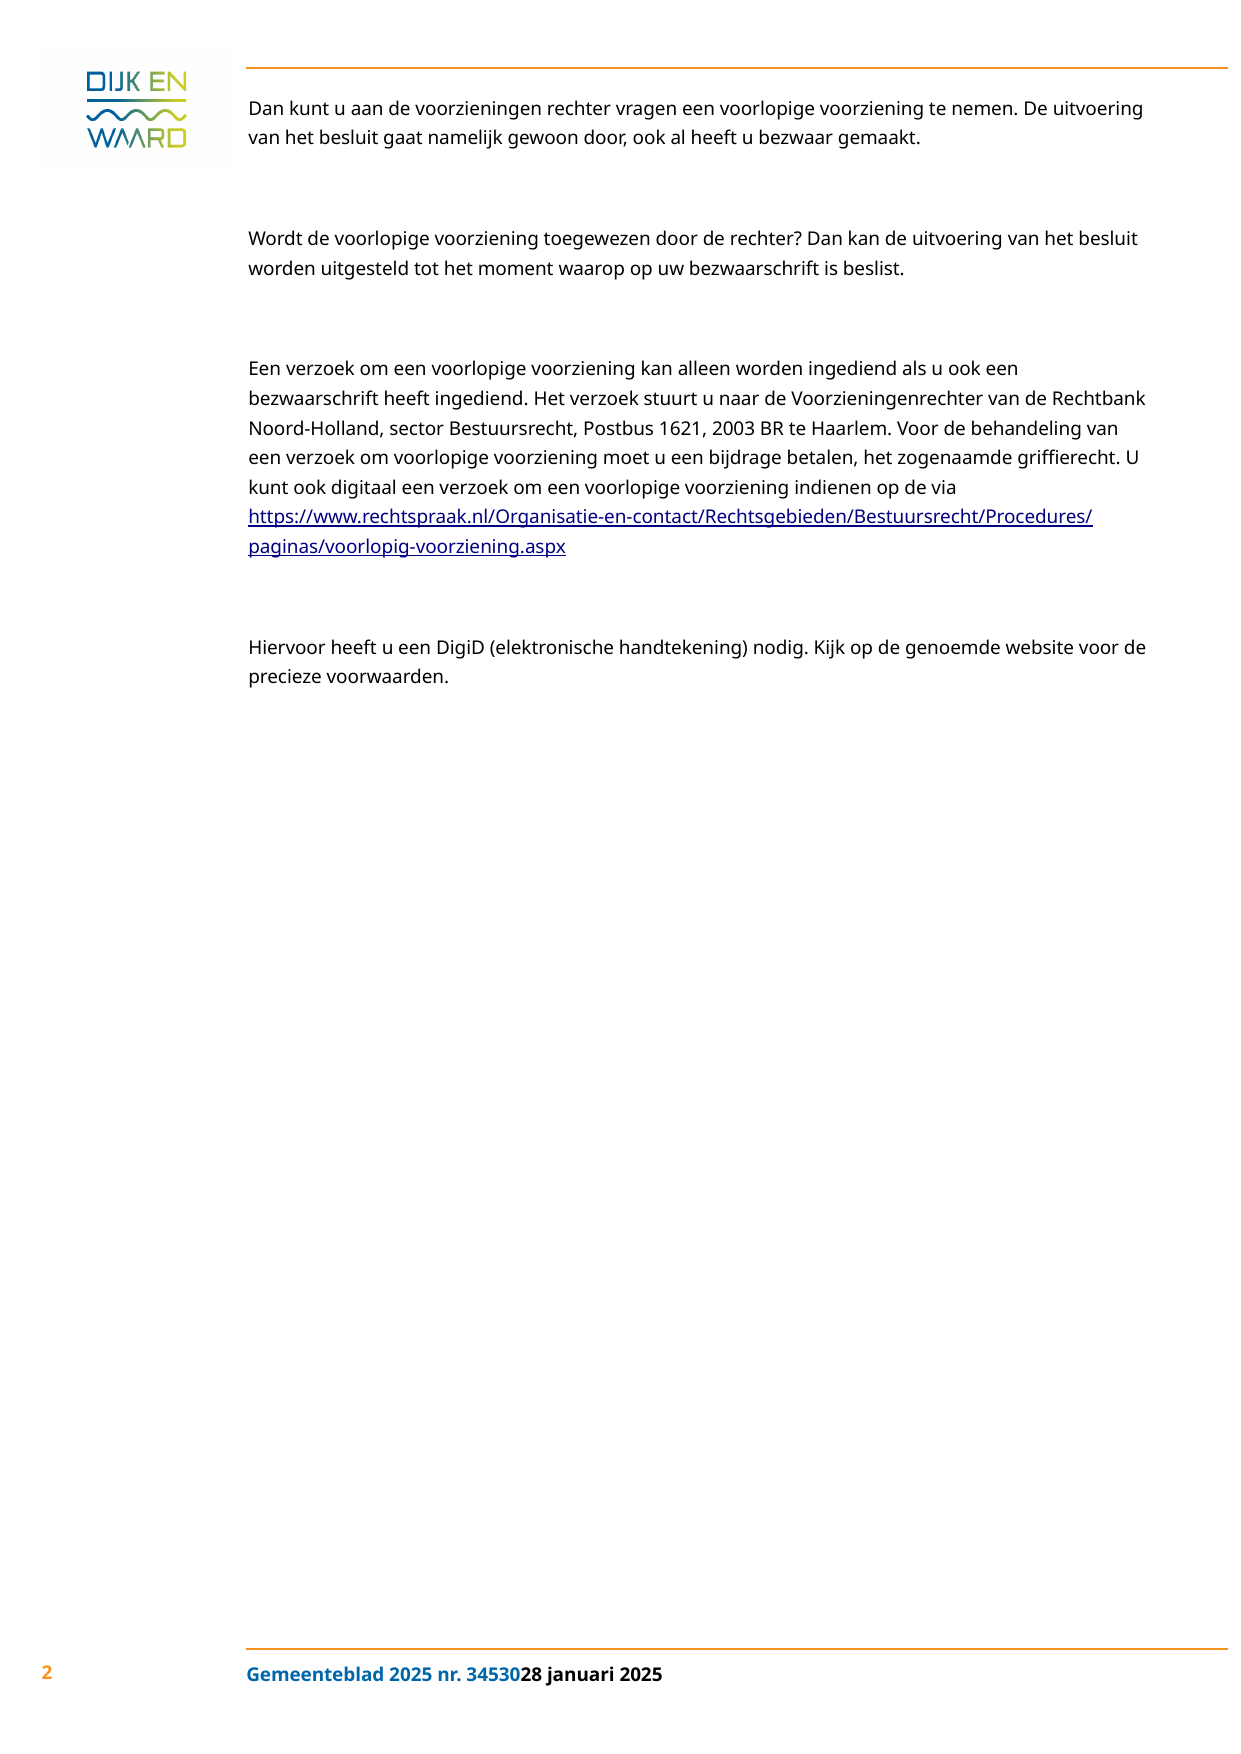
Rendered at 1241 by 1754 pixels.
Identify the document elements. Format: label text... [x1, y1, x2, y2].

text Wordt de voorlopige voorziening toegewezen door de rechter? Dan kan de uitvoering van het besluit worden uitgesteld tot het moment waarop op uw bezwaarschrift is beslist. [248, 225, 1152, 281]
text Dan kunt u aan de voorzieningen rechter vragen een voorlopige voorziening te nemen. De uitvoering van het besluit gaat namelijk gewoon door, ook al heeft u bezwaar gemaakt. [248, 95, 1152, 150]
text Hiervoor heeft u een DigiD (elektronische handtekening) nodig. Kijk op de genoemde website voor de precieze voorwaarden. [248, 634, 1152, 689]
picture [41, 47, 231, 172]
text Een verzoek om een voorlopige voorziening kan alleen worden ingediend als u ook een bezwaarschrift heeft ingediend. Het verzoek stuurt u naar de Voorzieningenrechter van de Rechtbank Noord-Holland, sector Bestuursrecht, Postbus 1621, 2003 BR te Haarlem. Voor de behandeling van een verzoek om voorlopige voorziening moet u een bijdrage betalen, het zogenaamde griffierecht. U kunt ook digitaal een verzoek om een voorlopige voorziening indienen op de via https://www.rechtspraak.nl/Organisatie-en-contact/Rechtsgebieden/Bestuursrecht/Procedures/paginas/voorlopig-voorziening.aspx [248, 356, 1152, 559]
